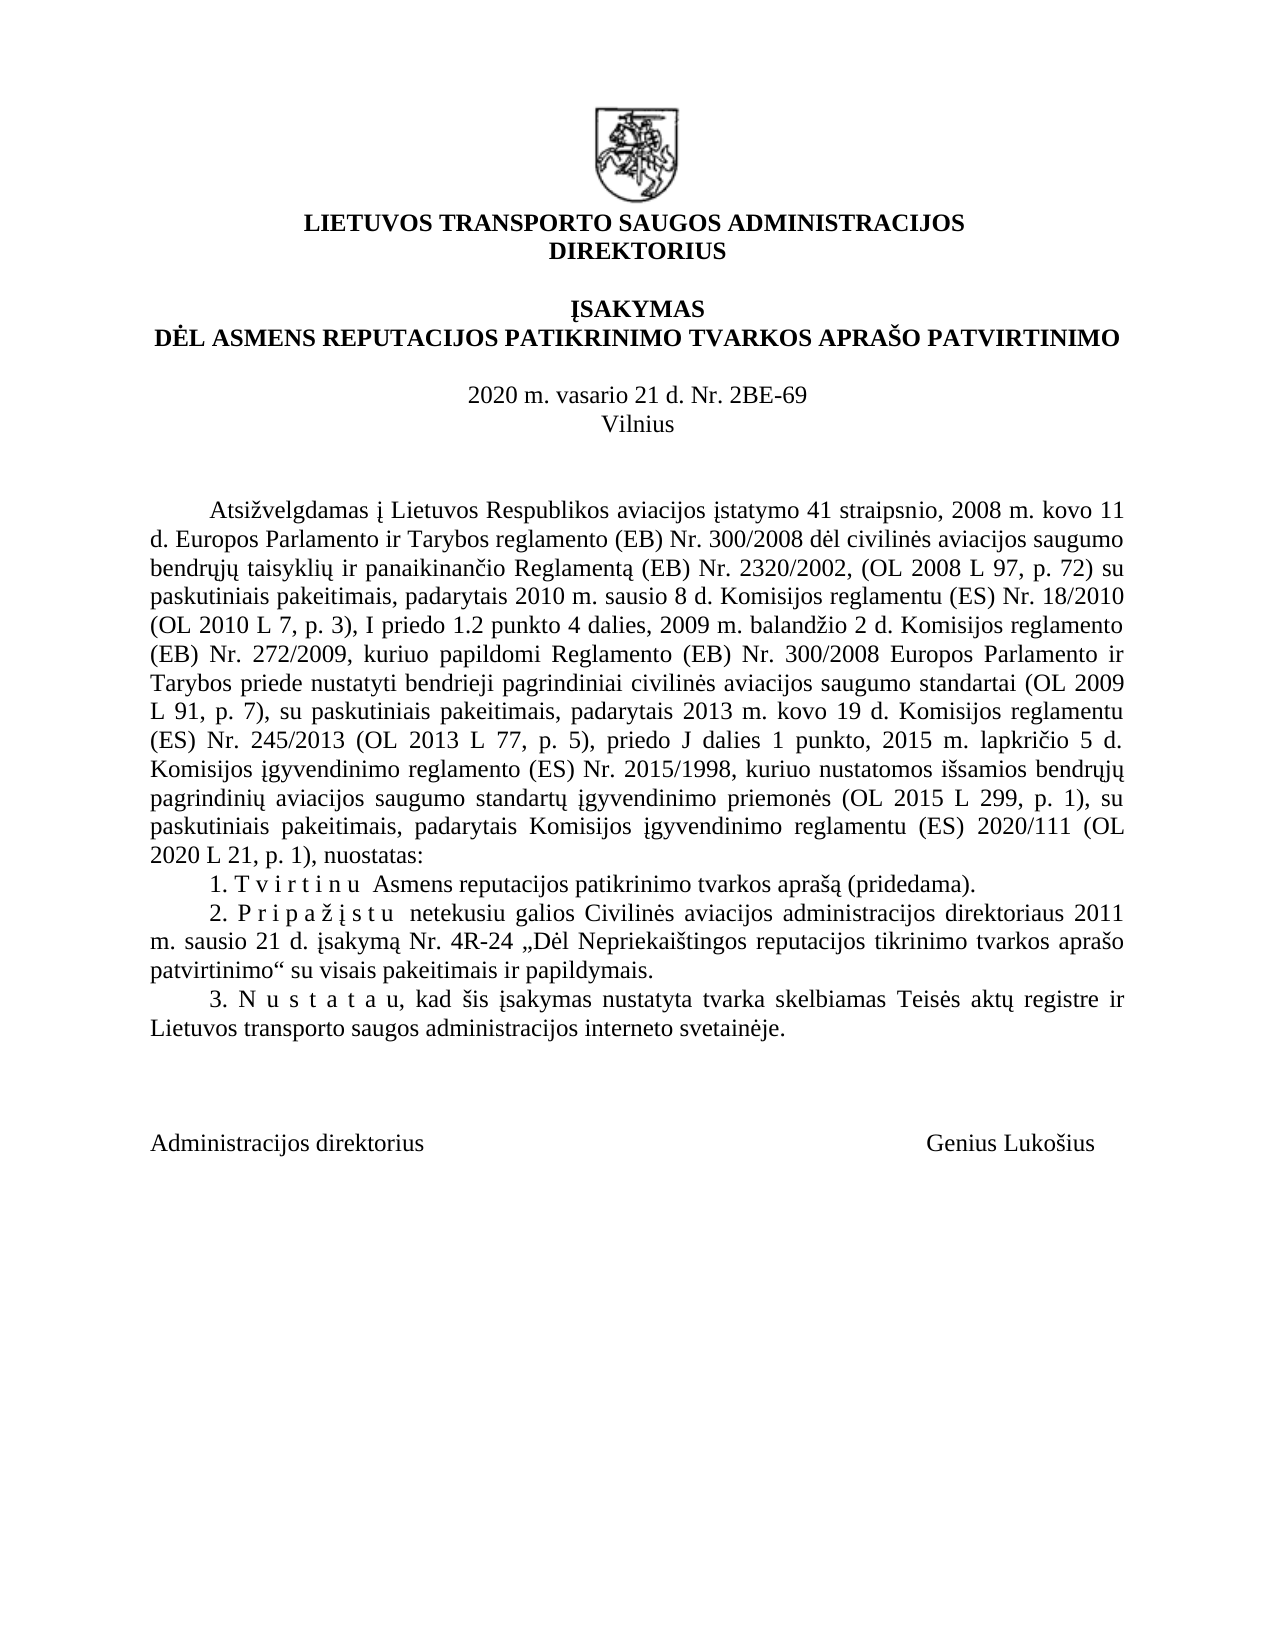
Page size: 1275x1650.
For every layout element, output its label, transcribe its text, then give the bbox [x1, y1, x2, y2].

text ĮSAKYMAS [150, 294, 1125, 323]
text LIETUVOS TRANSPORTO SAUGOS ADMINISTRACIJOS [150, 208, 1125, 236]
text DĖL asmens REPUTACIJOS paTIKRINIMO TVARKOS APRAŠO PATVIRTINIMO [150, 323, 1125, 351]
text 2020 m. vasario 21 d. Nr. 2BE-69 [150, 380, 1125, 409]
text 1. Tvirtinu Asmens reputacijos patikrinimo tvarkos aprašą (pridedama). [150, 869, 1125, 898]
text DIREKTORIUS [150, 236, 1125, 265]
text 2. Pripažįstu netekusiu galios Civilinės aviacijos administracijos direktoriaus 2011 m. sausio 21 d. įsakymą Nr. 4R-24 „Dėl Nepriekaištingos reputacijos tikrinimo tvarkos aprašo patvirtinimo“ su visais pakeitimais ir papildymais. [150, 898, 1125, 984]
text Vilnius [150, 409, 1125, 438]
text Atsižvelgdamas į Lietuvos Respublikos aviacijos įstatymo 41 straipsnio, 2008 m. kovo 11 d. Europos Parlamento ir Tarybos reglamento (EB) Nr. 300/2008 dėl civilinės aviacijos saugumo bendrųjų taisyklių ir panaikinančio Reglamentą (EB) Nr. 2320/2002, (OL 2008 L 97, p. 72) su paskutiniais pakeitimais, padarytais 2010 m. sausio 8 d. Komisijos reglamentu (ES) Nr. 18/2010 (OL 2010 L 7, p. 3), I priedo 1.2 punkto 4 dalies, 2009 m. balandžio 2 d. Komisijos reglamento (EB) Nr. 272/2009, kuriuo papildomi Reglamento (EB) Nr. 300/2008 Europos Parlamento ir Tarybos priede nustatyti bendrieji pagrindiniai civilinės aviacijos saugumo standartai (OL 2009 L 91, p. 7), su paskutiniais pakeitimais, padarytais 2013 m. kovo 19 d. Komisijos reglamentu (ES) Nr. 245/2013 (OL 2013 L 77, p. 5), priedo J dalies 1 punkto, 2015 m. lapkričio 5 d. Komisijos įgyvendinimo reglamento (ES) Nr. 2015/1998, kuriuo nustatomos išsamios bendrųjų pagrindinių aviacijos saugumo standartų įgyvendinimo priemonės (OL 2015 L 299, p. 1), su paskutiniais pakeitimais, padarytais Komisijos įgyvendinimo reglamentu (ES) 2020/111 (OL 2020 L 21, p. 1), nuostatas: [150, 495, 1125, 869]
text 3. N u s t a t a u, kad šis įsakymas nustatyta tvarka skelbiamas Teisės aktų registre ir Lietuvos transporto saugos administracijos interneto svetainėje. [150, 984, 1125, 1041]
text Administracijos direktorius Genius Lukošius [150, 1128, 1125, 1156]
